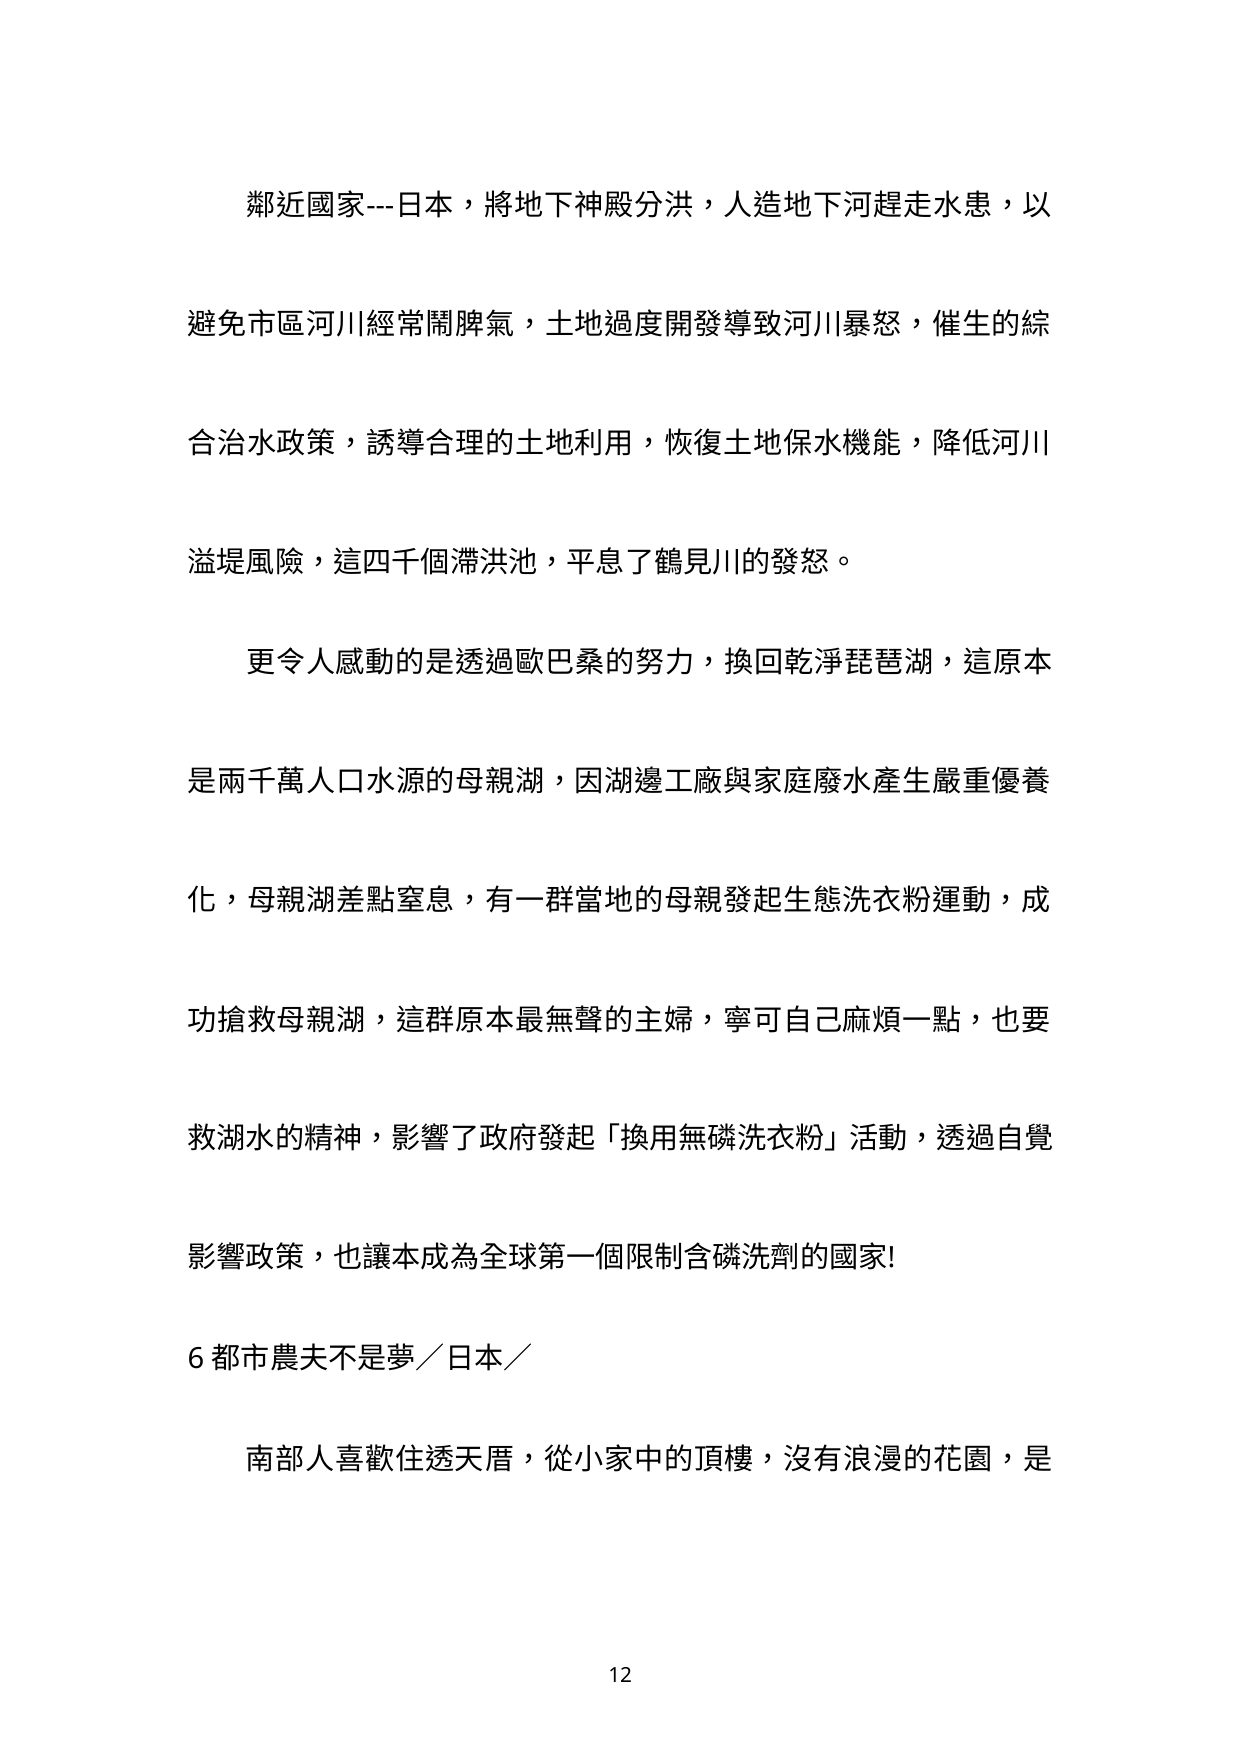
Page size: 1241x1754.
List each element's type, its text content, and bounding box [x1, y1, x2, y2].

text 更令人感動的是透過歐巴桑的努力，換回乾淨琵琶湖，這原本是兩千萬人口水源的母親湖，因湖邊工廠與家庭廢水產生嚴重優養化，母親湖差點窒息，有一群當地的母親發起生態洗衣粉運動，成功搶救母親湖，這群原本最無聲的主婦，寧可自己麻煩一點，也要救湖水的精神，影響了政府發起「換用無磷洗衣粉」活動，透過自覺，影響政策，也讓本成為全球第一個限制含磷洗劑的國家! [187, 620, 1053, 1295]
text 鄰近國家---日本，將地下神殿分洪，人造地下河趕走水患，以避免市區河川經常鬧脾氣，土地過度開發導致河川暴怒，催生的綜合治水政策，誘導合理的土地利用，恢復土地保水機能，降低河川溢堤風險，這四千個滯洪池，平息了鶴見川的發怒。 [187, 163, 1053, 599]
text 6 都市農夫不是夢／日本／ [187, 1316, 1053, 1396]
text 南部人喜歡住透天厝，從小家中的頂樓，沒有浪漫的花園，是媽媽的菜園，媽媽每天垃圾分類十分徹底，果菜皮是媽媽的寶，天天自製的有機肥，有時會飄出發酵的味道，讓我想逃!....媽媽每天會摘一些成果上桌，有時候是草莓、小番茄、秋葵、菜瓜、地瓜葉、桑葚，在菜價很貴的季節了，媽媽會很的意的說，這一斤青蔥??元，那??菜的種子是誰送她的，她要採一些過去跟她分享，還有這些辣椒送去給你同事，大豐收時同事以為我回鄉下摘菜，其實是市區家中頂樓的空中菜園啦! [187, 1417, 1053, 1496]
